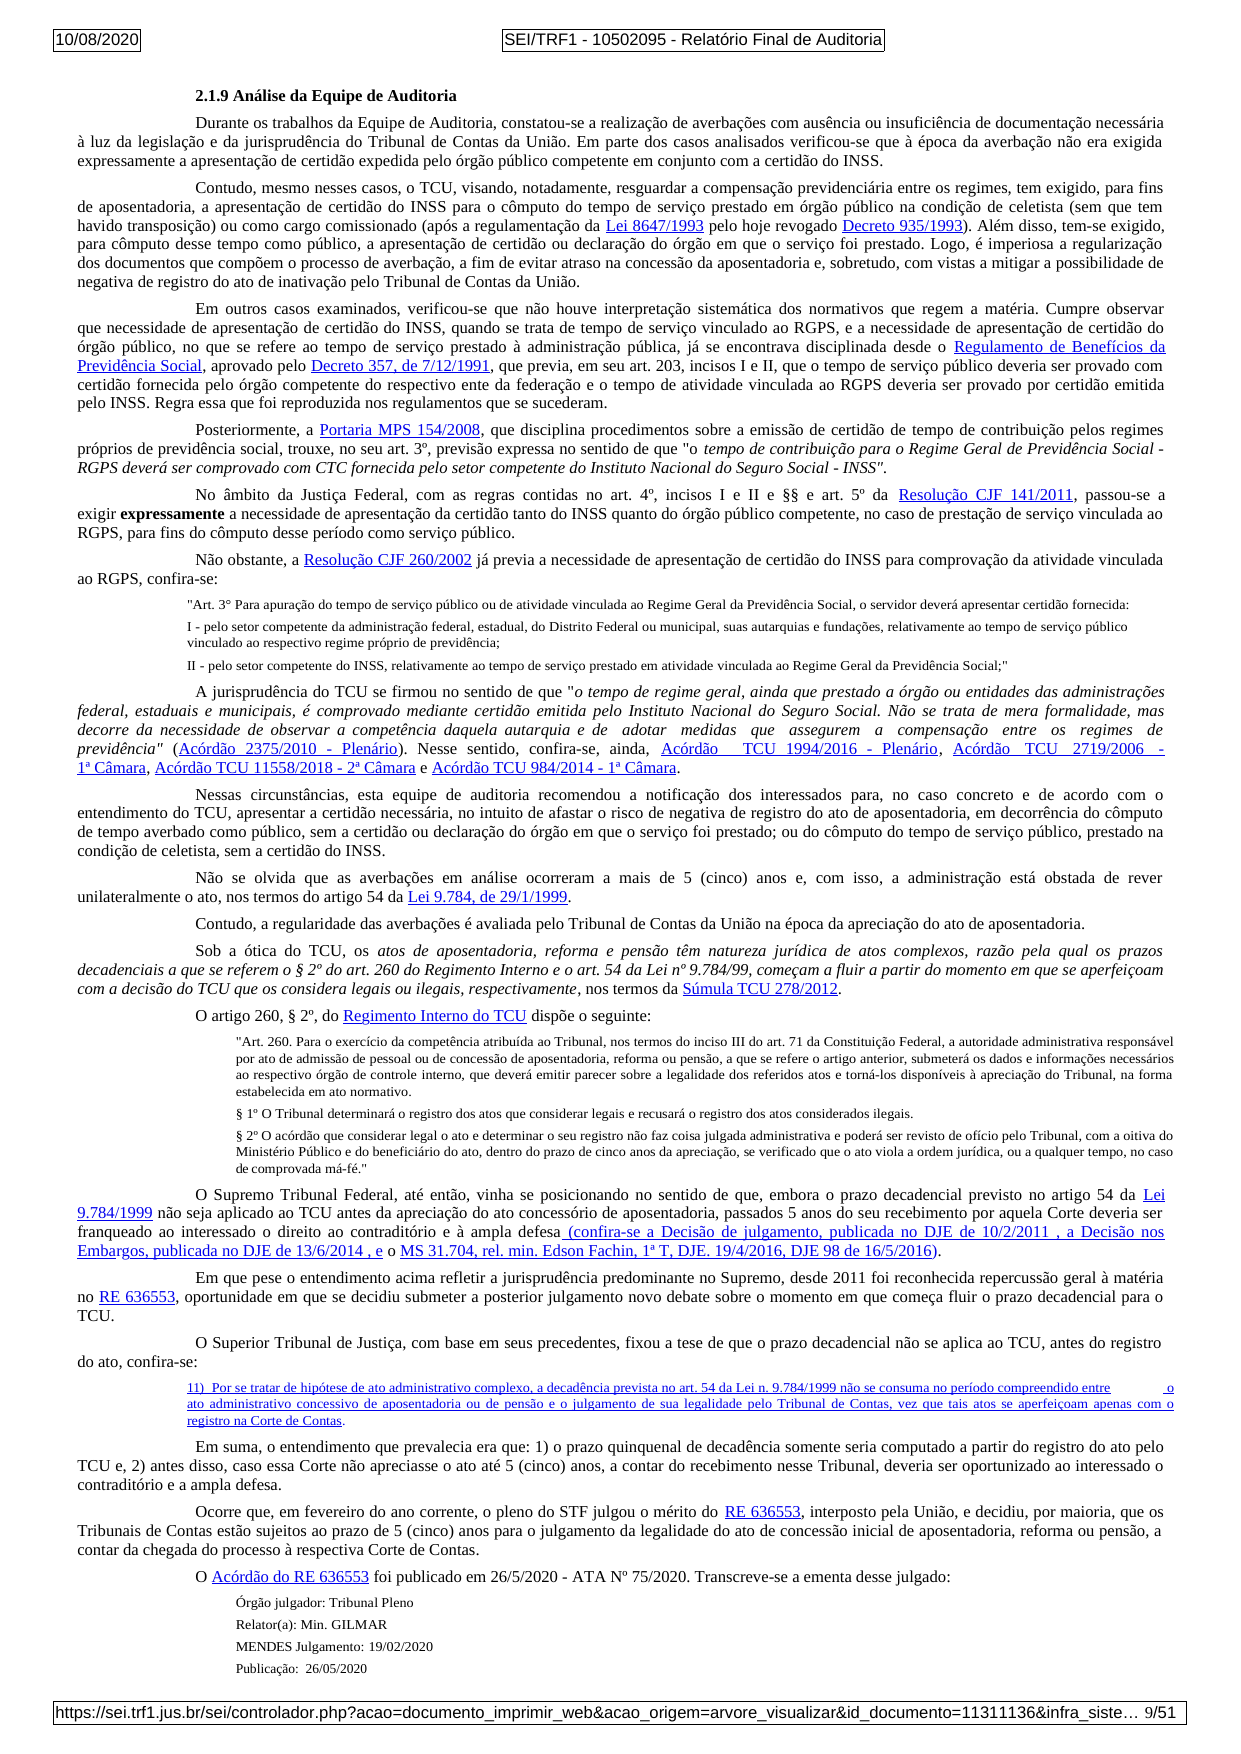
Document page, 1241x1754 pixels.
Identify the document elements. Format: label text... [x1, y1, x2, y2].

text § 2º O acórdão que considerar legal o ato e determinar o seu registro não faz coisa julgada administrativa e poderá ser revisto de ofício pelo Tribunal, com a oitiva do Ministério Público e do beneficiário do ato, dentro do prazo de cinco anos da apreciação, se verificado que o ato viola a ordem jurídica, ou a qualquer tempo, no caso de comprovada má-fé." [236, 1127, 1174, 1176]
text O Acórdão do RE 636553 foi publicado em 26/5/2020 - ATA Nº 75/2020. Transcreve-se a ementa desse julgado: [195, 1566, 1196, 1586]
text Sob a ótica do TCU, os atos de aposentadoria, reforma e pensão têm natureza jurídica de atos complexos, razão pela qual os prazos decadenciais a que se referem o § 2º do art. 260 do Regimento Interno e o art. 54 da Lei nº 9.784/99, começam a fluir a partir do momento em que se aperfeiçoam com a decisão do TCU que os considera legais ou ilegais, respectivamente, nos termos da Súmula TCU 278/2012. [77, 941, 1165, 998]
text Posteriormente, a Portaria MPS 154/2008, que disciplina procedimentos sobre a emissão de certidão de tempo de contribuição pelos regimes próprios de previdência social, trouxe, no seu art. 3º, previsão expressa no sentido de que "o tempo de contribuição para o Regime Geral de Previdência Social - RGPS deverá ser comprovado com CTC fornecida pelo setor competente do Instituto Nacional do Seguro Social - INSS". [77, 421, 1165, 477]
text A jurisprudência do TCU se firmou no sentido de que "o tempo de regime geral, ainda que prestado a órgão ou entidades das administrações federal, estaduais e municipais, é comprovado mediante certidão emitida pelo Instituto Nacional do Seguro Social. Não se trata de mera formalidade, mas decorre da necessidade de observar a competência daquela autarquia e de adotar medidas que assegurem a compensação entre os regimes de previdência" (Acórdão 2375/2010 - Plenário). Nesse sentido, confira-se, ainda, Acórdão TCU 1994/2016 - Plenário, Acórdão TCU 2719/2006 - 1ª Câmara, Acórdão TCU 11558/2018 - 2ª Câmara e Acórdão TCU 984/2014 - 1ª Câmara. [77, 682, 1165, 777]
list - pelo setor competente do INSS, relativamente ao tempo de serviço prestado em atividade vinculada ao Regime Geral da Previdência Social;" [187, 658, 1196, 673]
text Nessas circunstâncias, esta equipe de auditoria recomendou a notificação dos interessados para, no caso concreto e de acordo com o entendimento do TCU, apresentar a certidão necessária, no intuito de afastar o risco de negativa de registro do ato de aposentadoria, em decorrência do cômputo de tempo averbado como público, sem a certidão ou declaração do órgão em que o serviço foi prestado; ou do cômputo do tempo de serviço público, prestado na condição de celetista, sem a certidão do INSS. [77, 785, 1165, 860]
text Não se olvida que as averbações em análise ocorreram a mais de 5 (cinco) anos e, com isso, a administração está obstada de rever unilateralmente o ato, nos termos do artigo 54 da Lei 9.784, de 29/1/1999. [77, 868, 1165, 906]
text Publicação: 26/05/2020 [236, 1661, 1196, 1676]
text O Supremo Tribunal Federal, até então, vinha se posicionando no sentido de que, embora o prazo decadencial previsto no artigo 54 da Lei 9.784/1999 não seja aplicado ao TCU antes da apreciação do ato concessório de aposentadoria, passados 5 anos do seu recebimento por aquela Corte deveria ser franqueado ao interessado o direito ao contraditório e à ampla defesa (confira-se a Decisão de julgamento, publicada no DJE de 10/2/2011 , a Decisão nos Embargos, publicada no DJE de 13/6/2014 , e o MS 31.704, rel. min. Edson Fachin, 1ª T, DJE. 19/4/2016, DJE 98 de 16/5/2016). [77, 1185, 1165, 1260]
text Ocorre que, em fevereiro do ano corrente, o pleno do STF julgou o mérito do RE 636553, interposto pela União, e decidiu, por maioria, que os Tribunais de Contas estão sujeitos ao prazo de 5 (cinco) anos para o julgamento da legalidade do ato de concessão inicial de aposentadoria, reforma ou pensão, a contar da chegada do processo à respectiva Corte de Contas. [77, 1502, 1165, 1558]
text Contudo, mesmo nesses casos, o TCU, visando, notadamente, resguardar a compensação previdenciária entre os regimes, tem exigido, para fins de aposentadoria, a apresentação de certidão do INSS para o cômputo do tempo de serviço prestado em órgão público na condição de celetista (sem que tem havido transposição) ou como cargo comissionado (após a regulamentação da Lei 8647/1993 pelo hoje revogado Decreto 935/1993). Além disso, tem-se exigido, para cômputo desse tempo como público, a apresentação de certidão ou declaração do órgão em que o serviço foi prestado. Logo, é imperiosa a regularização dos documentos que compõem o processo de averbação, a fim de evitar atraso na concessão da aposentadoria e, sobretudo, com vistas a mitigar a possibilidade de negativa de registro do ato de inativação pelo Tribunal de Contas da União. [77, 178, 1165, 291]
subtitle 2.1.9 Análise da Equipe de Auditoria [195, 86, 1196, 105]
text Órgão julgador: Tribunal Pleno Relator(a): Min. GILMAR MENDES Julgamento: 19/02/2020 [236, 1594, 446, 1655]
text O Superior Tribunal de Justiça, com base em seus precedentes, fixou a tese de que o prazo decadencial não se aplica ao TCU, antes do registro do ato, confira-se: [77, 1333, 1165, 1371]
text "Art. 260. Para o exercício da competência atribuída ao Tribunal, nos termos do inciso III do art. 71 da Constituição Federal, a autoridade administrativa responsável por ato de admissão de pessoal ou de concessão de aposentadoria, reforma ou pensão, a que se refere o artigo anterior, submeterá os dados e informações necessários ao respectivo órgão de controle interno, que deverá emitir parecer sobre a legalidade dos referidos atos e torná-los disponíveis à apreciação do Tribunal, na forma estabelecida em ato normativo. [236, 1034, 1174, 1099]
text § 1º O Tribunal determinará o registro dos atos que considerar legais e recusará o registro dos atos considerados ilegais. [236, 1105, 1196, 1121]
text No âmbito da Justiça Federal, com as regras contidas no art. 4º, incisos I e II e §§ e art. 5º da Resolução CJF 141/2011, passou-se a exigir expressamente a necessidade de apresentação da certidão tanto do INSS quanto do órgão público competente, no caso de prestação de serviço vinculada ao RGPS, para fins do cômputo desse período como serviço público. [77, 485, 1165, 542]
text Em que pese o entendimento acima refletir a jurisprudência predominante no Supremo, desde 2011 foi reconhecida repercussão geral à matéria no RE 636553, oportunidade em que se decidiu submeter a posterior julgamento novo debate sobre o momento em que começa fluir o prazo decadencial para o TCU. [77, 1268, 1166, 1325]
list Por se tratar de hipótese de ato administrativo complexo, a decadência prevista no art. 54 da Lei n. 9.784/1999 não se consuma no período compreendido entre o ato administrativo concessivo de aposentadoria ou de pensão e o julgamento de sua legalidade pelo Tribunal de Contas, vez que tais atos se aperfeiçoam apenas com o [187, 1380, 1174, 1410]
text Não obstante, a Resolução CJF 260/2002 já previa a necessidade de apresentação de certidão do INSS para comprovação da atividade vinculada ao RGPS, confira-se: [77, 550, 1165, 588]
text Contudo, a regularidade das averbações é avaliada pelo Tribunal de Contas da União na época da apreciação do ato de aposentadoria. [195, 914, 1196, 933]
text "Art. 3° Para apuração do tempo de serviço público ou de atividade vinculada ao Regime Geral da Previdência Social, o servidor deverá apresentar certidão fornecida: [187, 596, 1196, 612]
text Durante os trabalhos da Equipe de Auditoria, constatou-se a realização de averbações com ausência ou insuficiência de documentação necessária à luz da legislação e da jurisprudência do Tribunal de Contas da União. Em parte dos casos analisados verificou-se que à época da averbação não era exigida expressamente a apresentação de certidão expedida pelo órgão público competente em conjunto com a certidão do INSS. [77, 113, 1165, 170]
text Em outros casos examinados, verificou-se que não houve interpretação sistemática dos normativos que regem a matéria. Cumpre observar que necessidade de apresentação de certidão do INSS, quando se trata de tempo de serviço vinculado ao RGPS, e a necessidade de apresentação de certidão do órgão público, no que se refere ao tempo de serviço prestado à administração pública, já se encontrava disciplinada desde o Regulamento de Benefícios da Previdência Social, aprovado pelo Decreto 357, de 7/12/1991, que previa, em seu art. 203, incisos I e II, que o tempo de serviço público deveria ser provado com certidão fornecida pelo órgão competente do respectivo ente da federação e o tempo de atividade vinculada ao RGPS deveria ser provado por certidão emitida pelo INSS. Regra essa que foi reproduzida nos regulamentos que se sucederam. [77, 299, 1166, 412]
list - pelo setor competente da administração federal, estadual, do Distrito Federal ou municipal, suas autarquias e fundações, relativamente ao tempo de serviço público vinculado ao respectivo regime próprio de previdência; [187, 618, 1173, 651]
list registro na Corte de Contas. [187, 1411, 1174, 1428]
text Em suma, o entendimento que prevalecia era que: 1) o prazo quinquenal de decadência somente seria computado a partir do registro do ato pelo TCU e, 2) antes disso, caso essa Corte não apreciasse o ato até 5 (cinco) anos, a contar do recebimento nesse Tribunal, deveria ser oportunizado ao interessado o contraditório e a ampla defesa. [77, 1437, 1165, 1494]
text O artigo 260, § 2º, do Regimento Interno do TCU dispõe o seguinte: [195, 1006, 1196, 1025]
